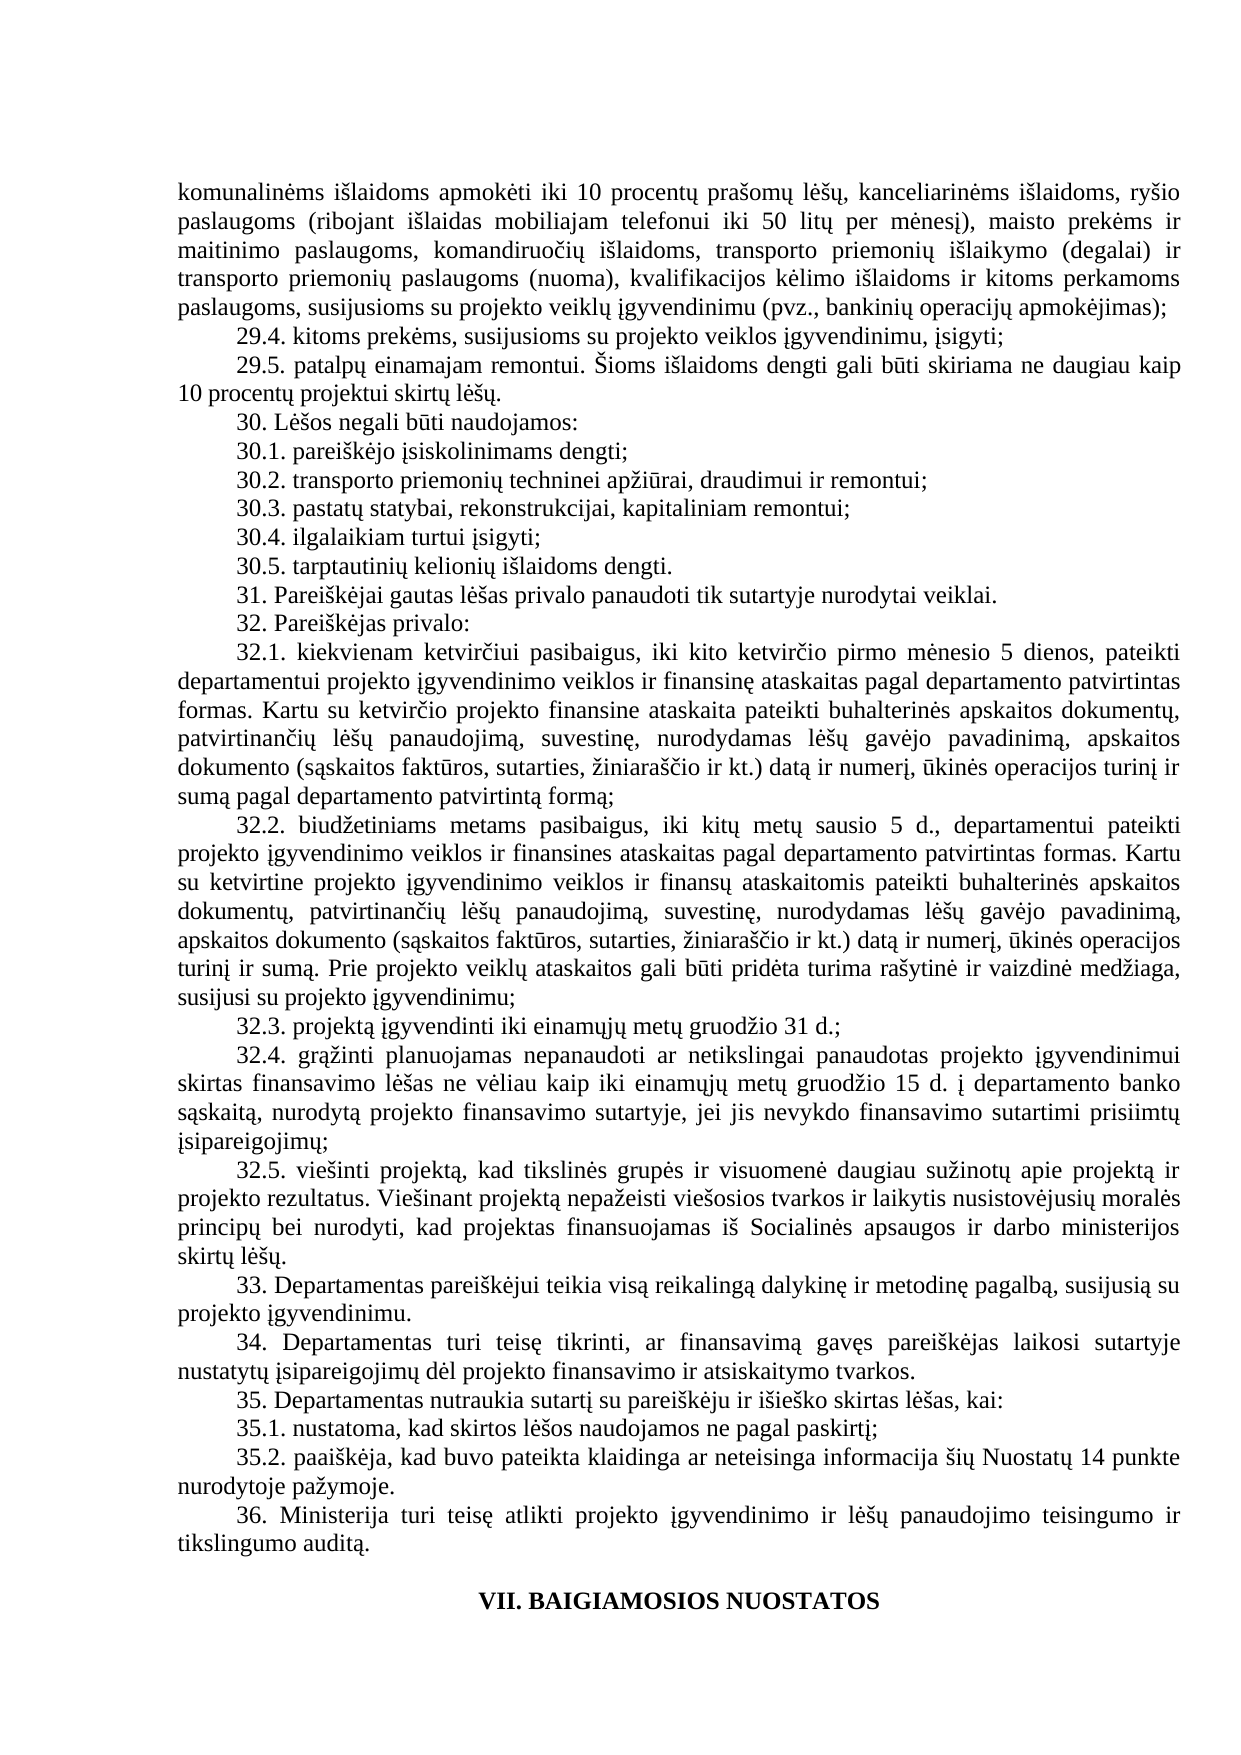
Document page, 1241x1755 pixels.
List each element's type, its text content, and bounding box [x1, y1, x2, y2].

text 32.4. grąžinti planuojamas nepanaudoti ar netikslingai panaudotas projekto įgyvendinimui skirtas finansavimo lėšas ne vėliau kaip iki einamųjų metų gruodžio 15 d. į departamento banko sąskaitą, nurodytą projekto finansavimo sutartyje, jei jis nevykdo finansavimo sutartimi prisiimtų įsipareigojimų; [177, 1040, 1181, 1155]
text 30.5. tarptautinių kelionių išlaidoms dengti. [177, 551, 1181, 580]
text 29.5. patalpų einamajam remontui. Šioms išlaidoms dengti gali būti skiriama ne daugiau kaip 10 procentų projektui skirtų lėšų. [177, 350, 1181, 407]
text VII. BAIGIAMOSIOS NUOSTATOS [177, 1586, 1181, 1615]
text 35.1. nustatoma, kad skirtos lėšos naudojamos ne pagal paskirtį; [177, 1413, 1181, 1442]
text 31. Pareiškėjai gautas lėšas privalo panaudoti tik sutartyje nurodytai veiklai. [177, 580, 1181, 608]
text komunalinėms išlaidoms apmokėti iki 10 procentų prašomų lėšų, kanceliarinėms išlaidoms, ryšio paslaugoms (ribojant išlaidas mobiliajam telefonui iki 50 litų per mėnesį), maisto prekėms ir maitinimo paslaugoms, komandiruočių išlaidoms, transporto priemonių išlaikymo (degalai) ir transporto priemonių paslaugoms (nuoma), kvalifikacijos kėlimo išlaidoms ir kitoms perkamoms paslaugoms, susijusioms su projekto veiklų įgyvendinimu (pvz., bankinių operacijų apmokėjimas); [177, 177, 1181, 321]
text 30.4. ilgalaikiam turtui įsigyti; [177, 522, 1181, 551]
text 35. Departamentas nutraukia sutartį su pareiškėju ir išieško skirtas lėšas, kai: [177, 1385, 1181, 1413]
text 32. Pareiškėjas privalo: [177, 608, 1181, 637]
text 29.4. kitoms prekėms, susijusioms su projekto veiklos įgyvendinimu, įsigyti; [177, 321, 1181, 350]
text 33. Departamentas pareiškėjui teikia visą reikalingą dalykinę ir metodinę pagalbą, susijusią su projekto įgyvendinimu. [177, 1270, 1181, 1327]
text 30.2. transporto priemonių techninei apžiūrai, draudimui ir remontui; [177, 465, 1181, 493]
text 35.2. paaiškėja, kad buvo pateikta klaidinga ar neteisinga informacija šių Nuostatų 14 punkte nurodytoje pažymoje. [177, 1442, 1181, 1500]
text 32.3. projektą įgyvendinti iki einamųjų metų gruodžio 31 d.; [177, 1011, 1181, 1040]
text 32.1. kiekvienam ketvirčiui pasibaigus, iki kito ketvirčio pirmo mėnesio 5 dienos, pateikti departamentui projekto įgyvendinimo veiklos ir finansinę ataskaitas pagal departamento patvirtintas formas. Kartu su ketvirčio projekto finansine ataskaita pateikti buhalterinės apskaitos dokumentų, patvirtinančių lėšų panaudojimą, suvestinę, nurodydamas lėšų gavėjo pavadinimą, apskaitos dokumento (sąskaitos faktūros, sutarties, žiniaraščio ir kt.) datą ir numerį, ūkinės operacijos turinį ir sumą pagal departamento patvirtintą formą; [177, 637, 1181, 810]
text 32.5. viešinti projektą, kad tikslinės grupės ir visuomenė daugiau sužinotų apie projektą ir projekto rezultatus. Viešinant projektą nepažeisti viešosios tvarkos ir laikytis nusistovėjusių moralės principų bei nurodyti, kad projektas finansuojamas iš Socialinės apsaugos ir darbo ministerijos skirtų lėšų. [177, 1155, 1181, 1270]
text 36. Ministerija turi teisę atlikti projekto įgyvendinimo ir lėšų panaudojimo teisingumo ir tikslingumo auditą. [177, 1500, 1181, 1557]
text 34. Departamentas turi teisę tikrinti, ar finansavimą gavęs pareiškėjas laikosi sutartyje nustatytų įsipareigojimų dėl projekto finansavimo ir atsiskaitymo tvarkos. [177, 1327, 1181, 1385]
text 32.2. biudžetiniams metams pasibaigus, iki kitų metų sausio 5 d., departamentui pateikti projekto įgyvendinimo veiklos ir finansines ataskaitas pagal departamento patvirtintas formas. Kartu su ketvirtine projekto įgyvendinimo veiklos ir finansų ataskaitomis pateikti buhalterinės apskaitos dokumentų, patvirtinančių lėšų panaudojimą, suvestinę, nurodydamas lėšų gavėjo pavadinimą, apskaitos dokumento (sąskaitos faktūros, sutarties, žiniaraščio ir kt.) datą ir numerį, ūkinės operacijos turinį ir sumą. Prie projekto veiklų ataskaitos gali būti pridėta turima rašytinė ir vaizdinė medžiaga, susijusi su projekto įgyvendinimu; [177, 810, 1181, 1011]
text 30. Lėšos negali būti naudojamos: [177, 407, 1181, 436]
text 30.3. pastatų statybai, rekonstrukcijai, kapitaliniam remontui; [177, 493, 1181, 522]
text 30.1. pareiškėjo įsiskolinimams dengti; [177, 436, 1181, 465]
